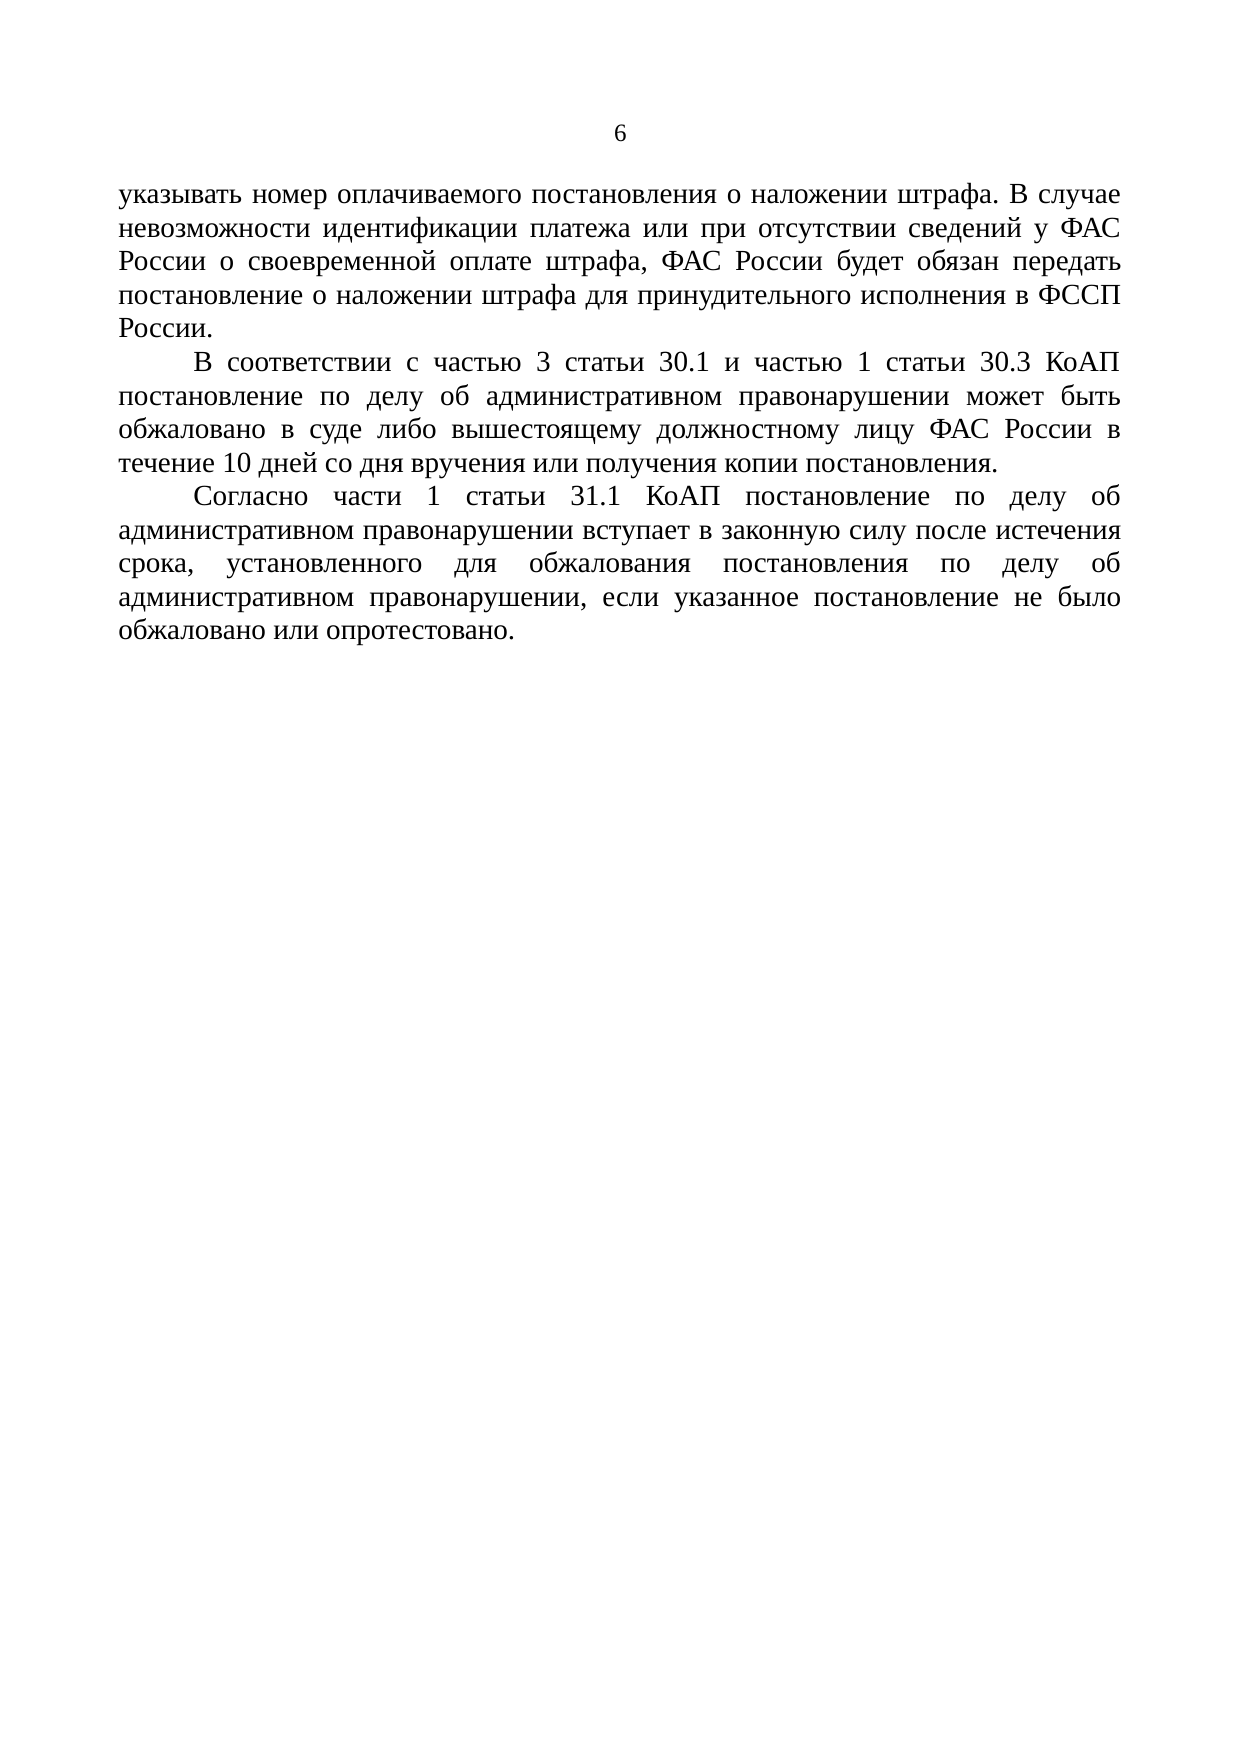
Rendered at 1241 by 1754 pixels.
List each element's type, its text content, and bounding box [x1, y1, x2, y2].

text Согласно части 1 статьи 31.1 КоАП постановление по делу об административном правонарушении вступает в законную силу после истечения срока, установленного для обжалования постановления по делу об административном правонарушении, если указанное постановление не было обжаловано или опротестовано. [118, 478, 1122, 646]
text В соответствии с частью 3 статьи 30.1 и частью 1 статьи 30.3 КоАП постановление по делу об административном правонарушении может быть обжаловано в суде либо вышестоящему должностному лицу ФАС России в течение 10 дней со дня вручения или получения копии постановления. [118, 344, 1122, 478]
text указывать номер оплачиваемого постановления о наложении штрафа. В случае невозможности идентификации платежа или при отсутствии сведений у ФАС России о своевременной оплате штрафа, ФАС России будет обязан передать постановление о наложении штрафа для принудительного исполнения в ФССП России. [118, 176, 1122, 344]
